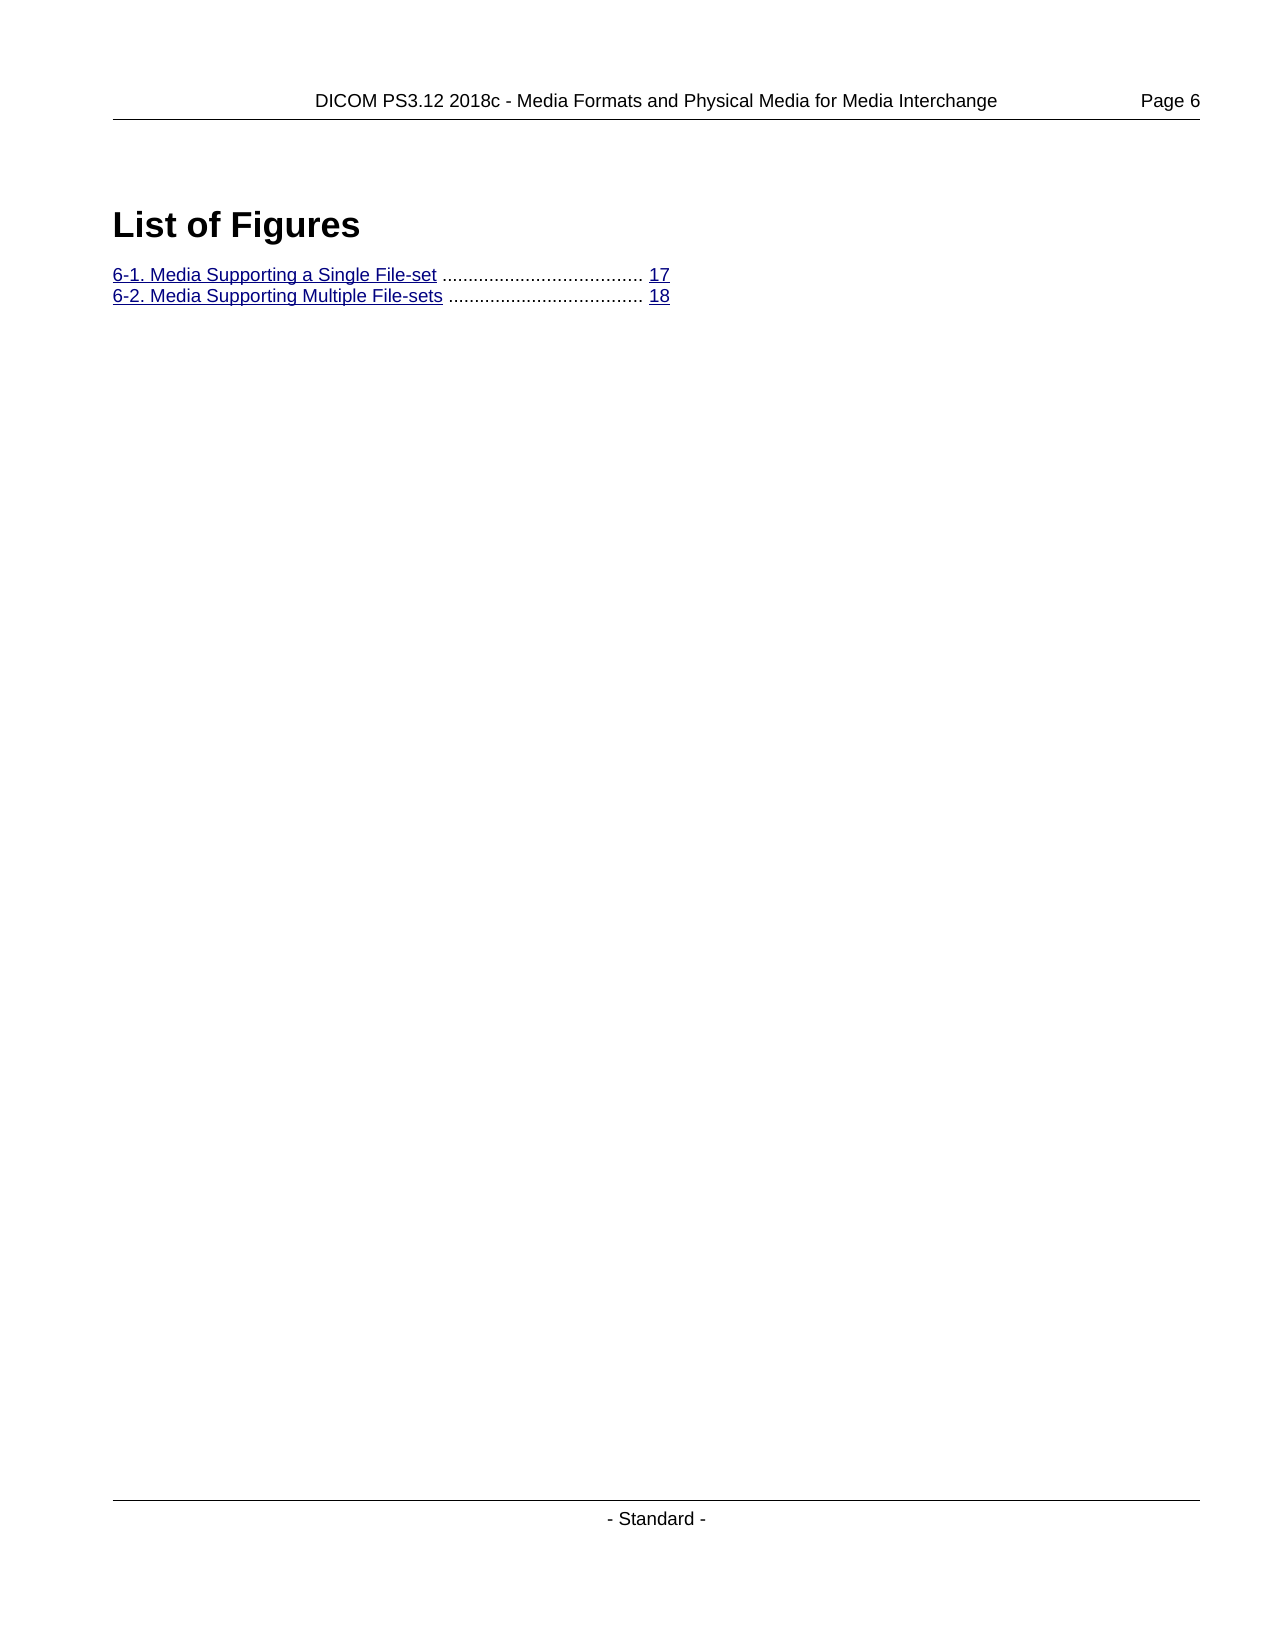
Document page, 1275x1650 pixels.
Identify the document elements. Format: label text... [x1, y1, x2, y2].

text List of Figures [112, 204, 1200, 245]
text 6-1. Media Supporting a Single File-set 0 [112, 263, 1175, 285]
text 6-2. Media Supporting Multiple File-sets 0 [112, 285, 1175, 306]
